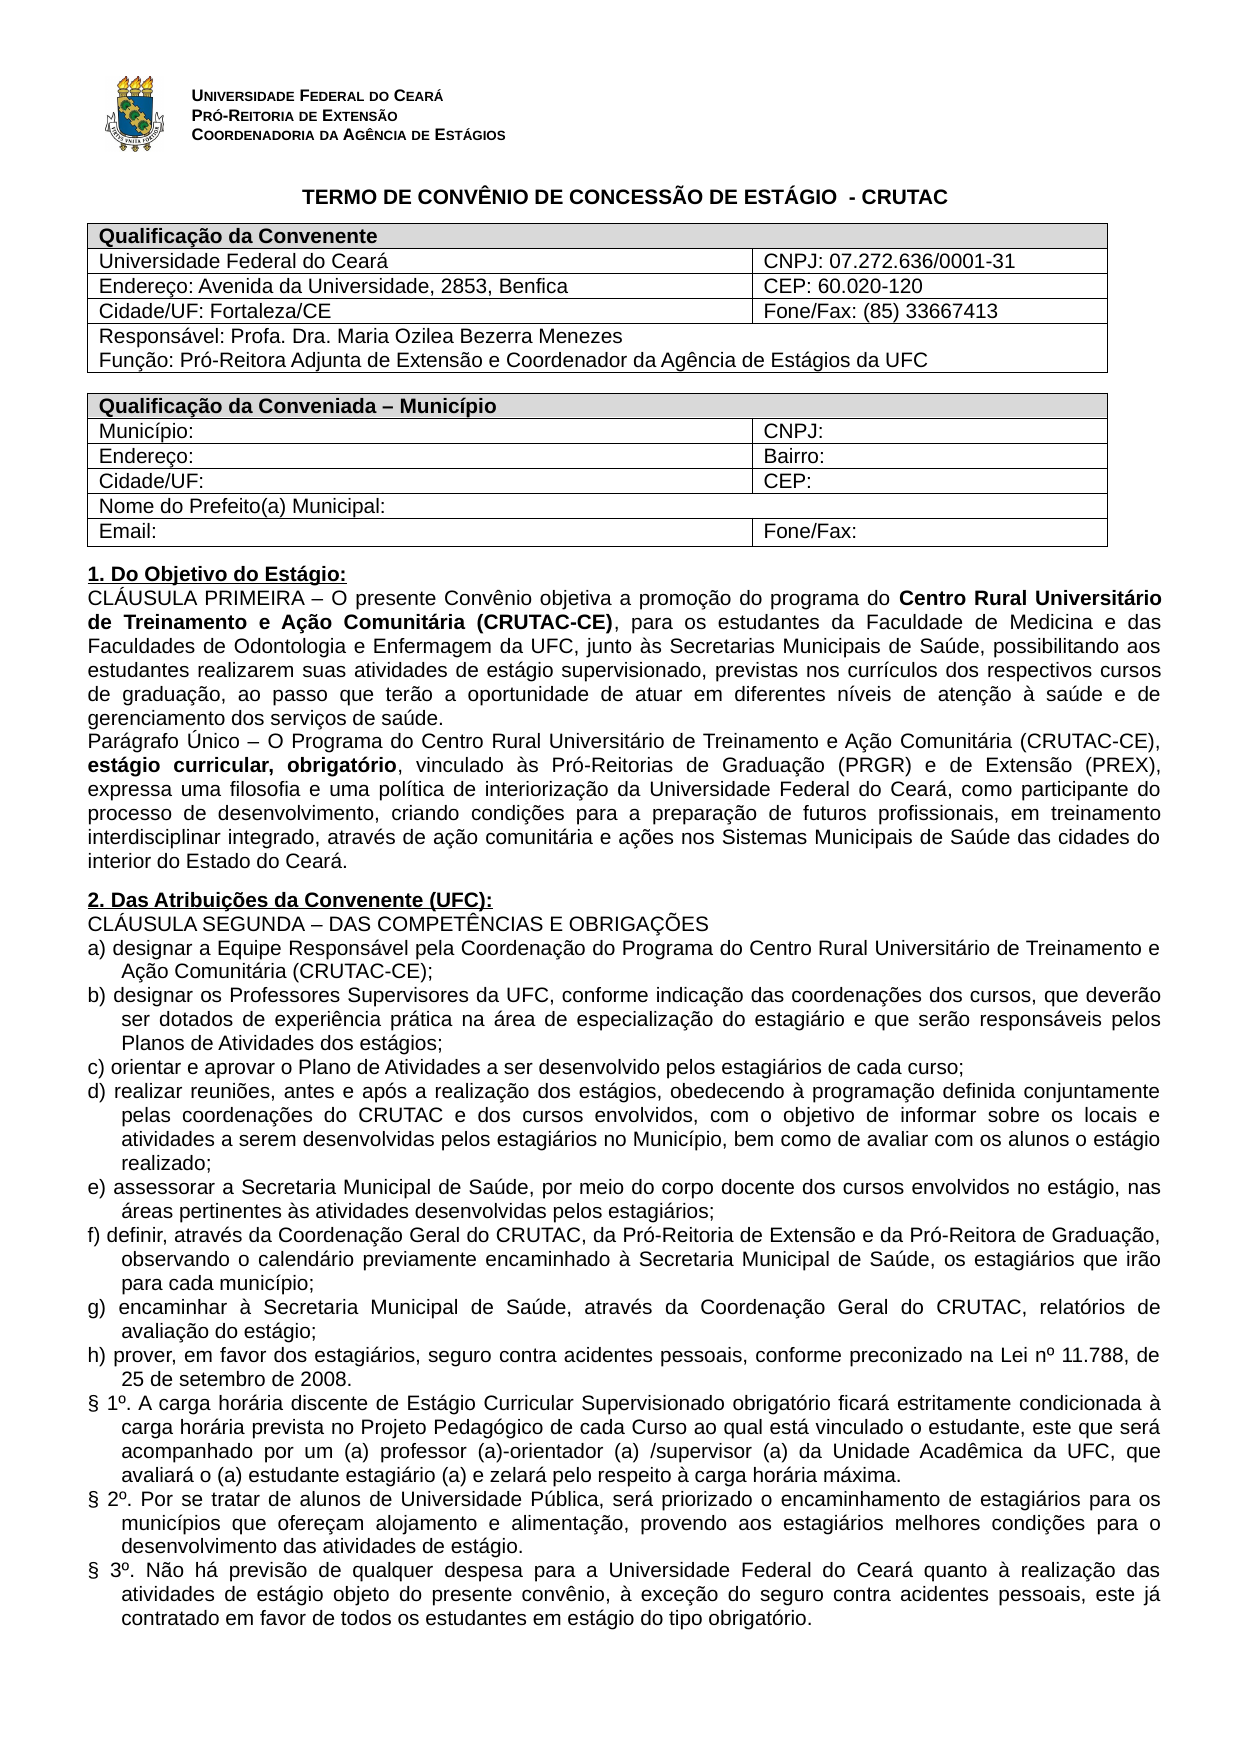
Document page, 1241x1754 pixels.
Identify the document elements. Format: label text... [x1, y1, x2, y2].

text § 2º. Por se tratar de alunos de Universidade Pública, será priorizado o encaminhamento de estagiários para os municípios que ofereçam alojamento e alimentação, provendo aos estagiários melhores condições para o desenvolvimento das atividades de estágio. [87, 1486, 1162, 1558]
table_cell Responsável: Profa. Dra. Maria Ozilea Bezerra Menezes Função: Pró-Reitora Adjunta de Extensão e Coordenador da Agência de Estágios da UFC [88, 324, 1107, 372]
table_cell Cidade/UF: [88, 469, 752, 492]
table_cell Qualificação da Conveniada – Município [88, 394, 1107, 417]
table_cell Cidade/UF: Fortaleza/CE [88, 299, 752, 323]
text CLÁUSULA SEGUNDA – DAS COMPETÊNCIAS E OBRIGAÇÕES [87, 911, 1162, 935]
text g) encaminhar à Secretaria Municipal de Saúde, através da Coordenação Geral do CRUTAC, relatórios de avaliação do estágio; [87, 1295, 1162, 1343]
text h) prover, em favor dos estagiários, seguro contra acidentes pessoais, conforme preconizado na Lei nº 11.788, de 25 de setembro de 2008. [87, 1343, 1162, 1391]
text e) assessorar a Secretaria Municipal de Saúde, por meio do corpo docente dos cursos envolvidos no estágio, nas áreas pertinentes às atividades desenvolvidas pelos estagiários; [87, 1175, 1162, 1223]
text § 3º. Não há previsão de qualquer despesa para a Universidade Federal do Ceará quanto à realização das atividades de estágio objeto do presente convênio, à exceção do seguro contra acidentes pessoais, este já contratado em favor de todos os estudantes em estágio do tipo obrigatório. [87, 1558, 1162, 1630]
table_cell Município: [88, 419, 752, 442]
text f) definir, através da Coordenação Geral do CRUTAC, da Pró-Reitoria de Extensão e da Pró-Reitora de Graduação, observando o calendário previamente encaminhado à Secretaria Municipal de Saúde, os estagiários que irão para cada município; [87, 1223, 1162, 1295]
table_cell CNPJ: 07.272.636/0001-31 [753, 249, 1107, 273]
table_cell Bairro: [753, 444, 1107, 467]
text d) realizar reuniões, antes e após a realização dos estágios, obedecendo à programação definida conjuntamente pelas coordenações do CRUTAC e dos cursos envolvidos, com o objetivo de informar sobre os locais e atividades a serem desenvolvidas pelos estagiários no Município, bem como de avaliar com os alunos o estágio realizado; [87, 1079, 1162, 1175]
text c) orientar e aprovar o Plano de Atividades a ser desenvolvido pelos estagiários de cada curso; [87, 1055, 1162, 1079]
table_cell Fone/Fax: [753, 519, 1107, 546]
table_cell [88, 373, 1107, 392]
picture [105, 76, 164, 152]
text b) designar os Professores Supervisores da UFC, conforme indicação das coordenações dos cursos, que deverão ser dotados de experiência prática na área de especialização do estagiário e que serão responsáveis pelos Planos de Atividades dos estágios; [87, 983, 1162, 1055]
table_cell Fone/Fax: (85) 33667413 [753, 299, 1107, 323]
text 1. Do Objetivo do Estágio: [87, 562, 1162, 586]
table_cell Endereço: Avenida da Universidade, 2853, Benfica [88, 274, 752, 298]
table_cell CNPJ: [753, 419, 1107, 442]
table_header Qualificação da Convenente [88, 224, 1107, 248]
table_cell CEP: [753, 469, 1107, 492]
table_cell Nome do Prefeito(a) Municipal: [88, 494, 1107, 517]
table_cell CEP: 60.020-120 [753, 274, 1107, 298]
text TERMO DE CONVÊNIO DE CONCESSÃO DE ESTÁGIO - CRUTAC [87, 185, 1162, 209]
text a) designar a Equipe Responsável pela Coordenação do Programa do Centro Rural Universitário de Treinamento e Ação Comunitária (CRUTAC-CE); [87, 935, 1162, 983]
table_cell Email: [88, 519, 752, 546]
text § 1º. A carga horária discente de Estágio Curricular Supervisionado obrigatório ficará estritamente condicionada à carga horária prevista no Projeto Pedagógico de cada Curso ao qual está vinculado o estudante, este que será acompanhado por um (a) professor (a)-orientador (a) /supervisor (a) da Unidade Acadêmica da UFC, que avaliará o (a) estudante estagiário (a) e zelará pelo respeito à carga horária máxima. [87, 1391, 1162, 1486]
text 2. Das Atribuições da Convenente (UFC): [87, 887, 1162, 911]
text Parágrafo Único – O Programa do Centro Rural Universitário de Treinamento e Ação Comunitária (CRUTAC-CE), estágio curricular, obrigatório, vinculado às Pró-Reitorias de Graduação (PRGR) e de Extensão (PREX), expressa uma filosofia e uma política de interiorização da Universidade Federal do Ceará, como participante do processo de desenvolvimento, criando condições para a preparação de futuros profissionais, em treinamento interdisciplinar integrado, através de ação comunitária e ações nos Sistemas Municipais de Saúde das cidades do interior do Estado do Ceará. [87, 729, 1162, 873]
text CLÁUSULA PRIMEIRA – O presente Convênio objetiva a promoção do programa do Centro Rural Universitário de Treinamento e Ação Comunitária (CRUTAC-CE), para os estudantes da Faculdade de Medicina e das Faculdades de Odontologia e Enfermagem da UFC, junto às Secretarias Municipais de Saúde, possibilitando aos estudantes realizarem suas atividades de estágio supervisionado, previstas nos currículos dos respectivos cursos de graduação, ao passo que terão a oportunidade de atuar em diferentes níveis de atenção à saúde e de gerenciamento dos serviços de saúde. [87, 586, 1162, 729]
table_cell Universidade Federal do Ceará [88, 249, 752, 273]
table_cell Endereço: [88, 444, 752, 467]
